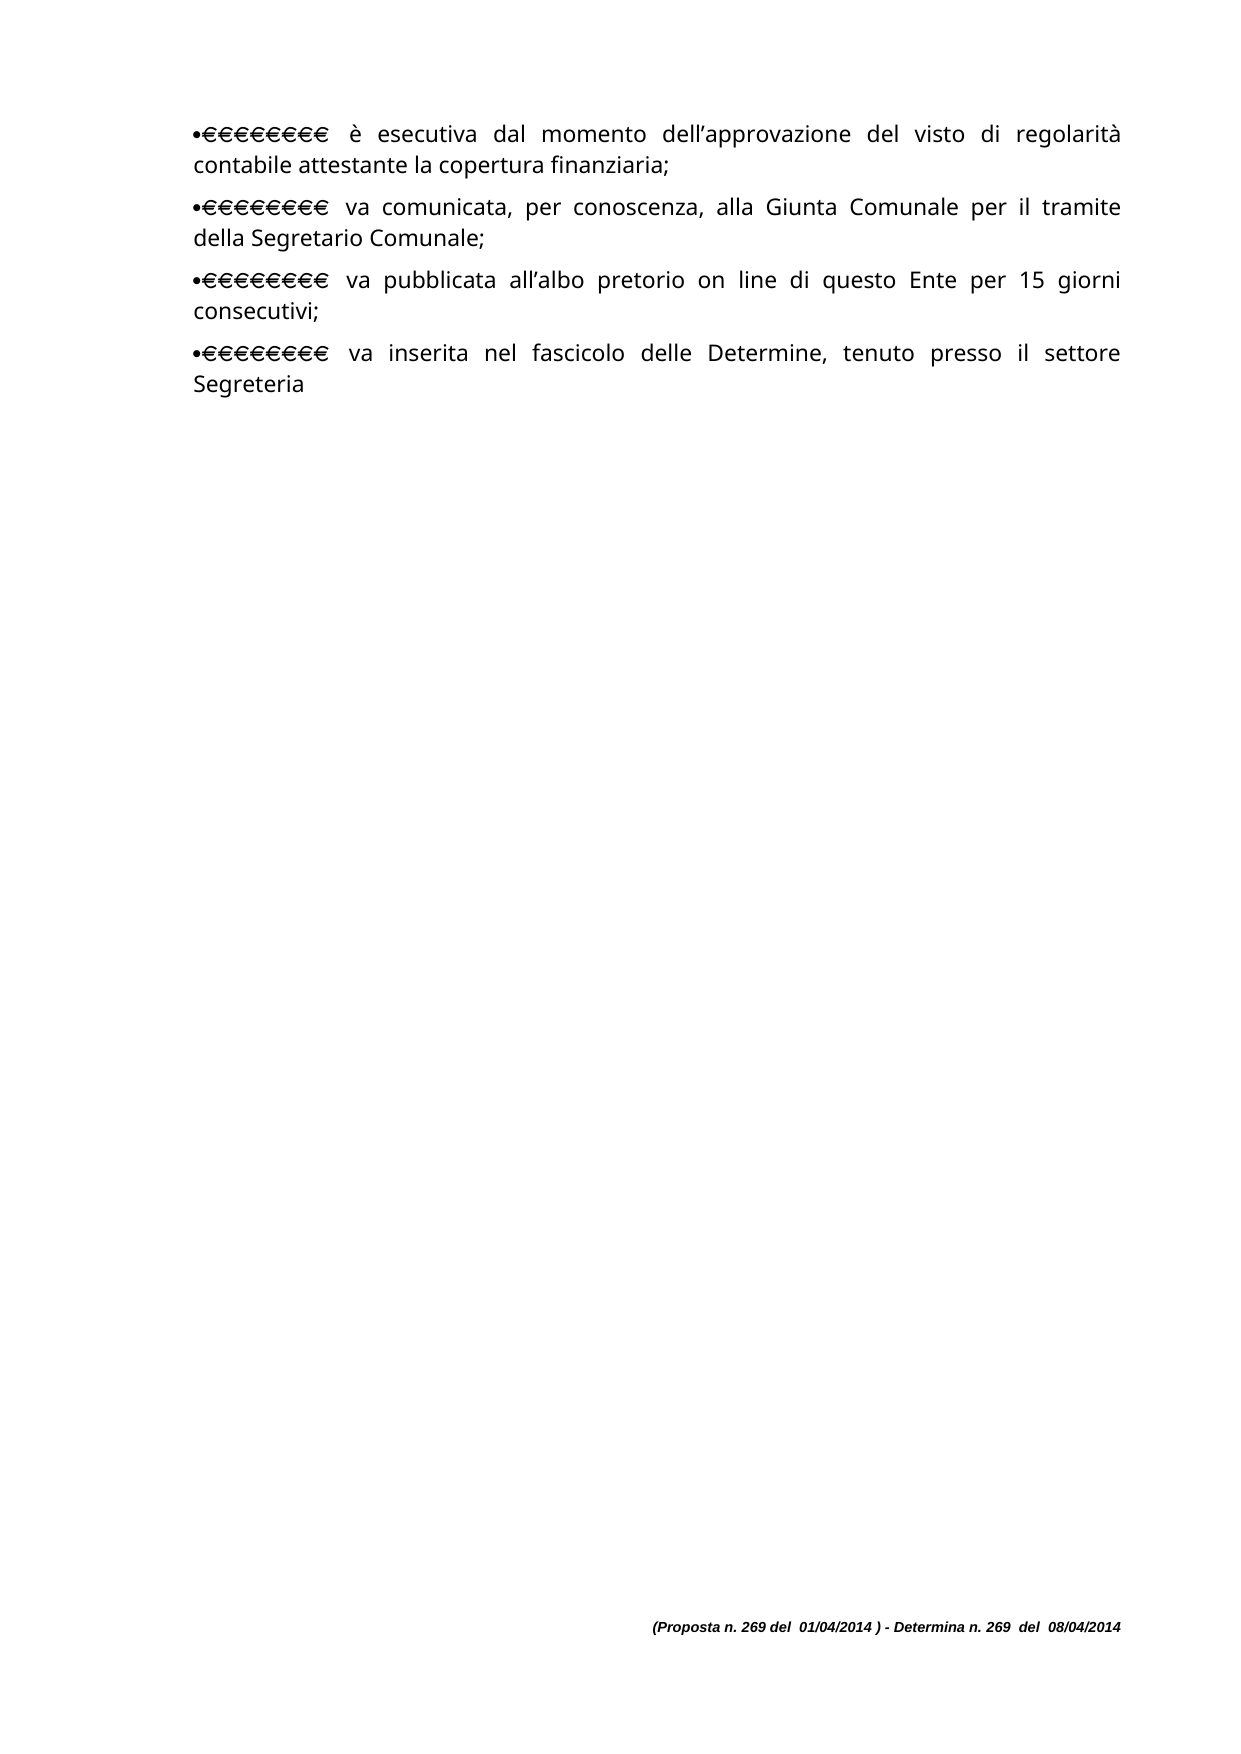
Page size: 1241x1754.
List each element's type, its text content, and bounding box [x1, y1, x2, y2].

text · va comunicata, per conoscenza, alla Giunta Comunale per il tramite della Segretario Comunale; [193, 191, 1122, 253]
text · va pubblicata all’albo pretorio on line di questo Ente per 15 giorni consecutivi; [193, 264, 1122, 326]
text · è esecutiva dal momento dell’approvazione del visto di regolarità contabile attestante la copertura finanziaria; [193, 118, 1122, 181]
text · va inserita nel fascicolo delle Determine, tenuto presso il settore Segreteria [193, 337, 1122, 399]
